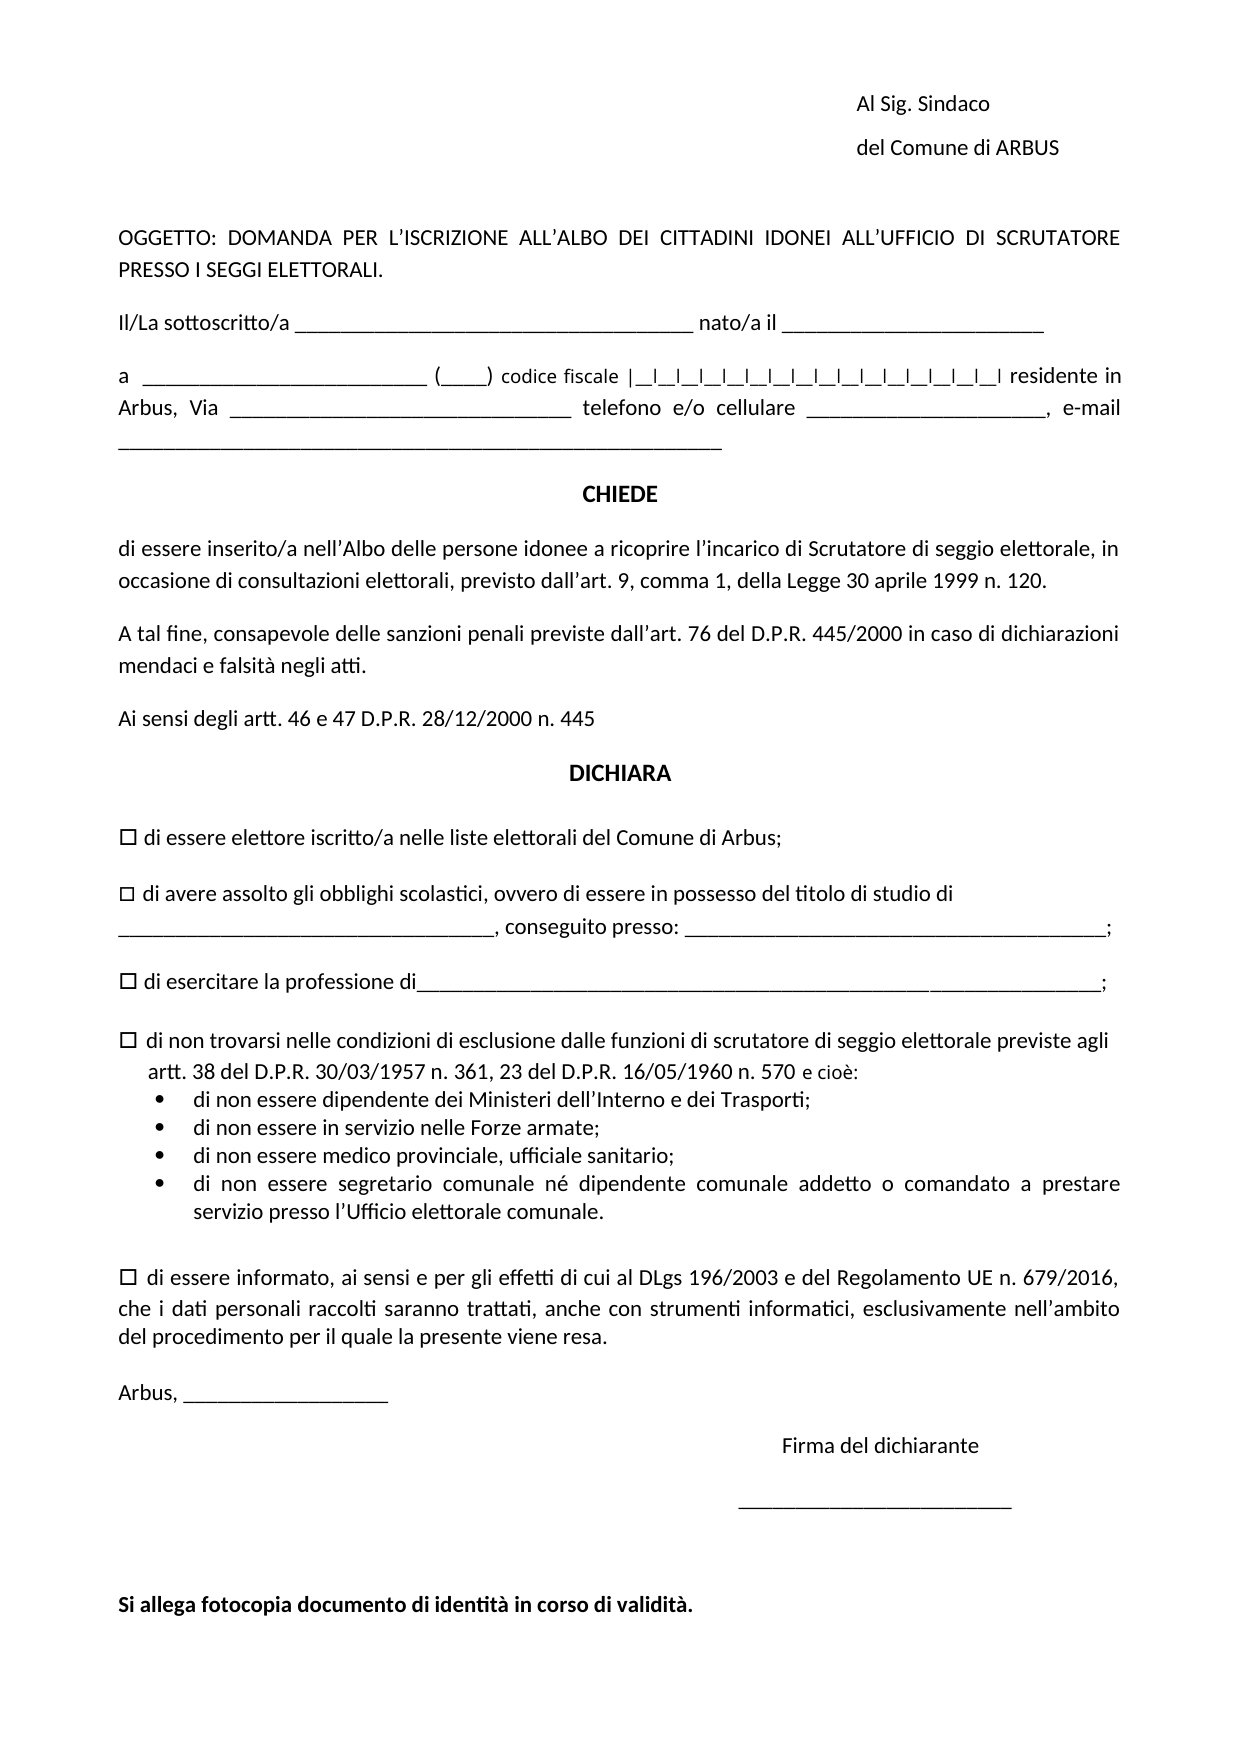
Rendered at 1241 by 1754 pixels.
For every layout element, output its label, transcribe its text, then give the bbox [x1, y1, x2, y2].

text A tal fine, consapevole delle sanzioni penali previste dall’art. 76 del D.P.R. 445/2000 in caso di dichiarazioni mendaci e falsità negli atti. [118, 619, 1122, 679]
text Arbus, __________________ [118, 1378, 1122, 1406]
list di non essere medico provinciale, ufficiale sanitario; [156, 1141, 1122, 1169]
text di essere inserito/a nell’Albo delle persone idonee a ricoprire l’incarico di Scrutatore di seggio elettorale, in occasione di consultazioni elettorali, previsto dall’art. 9, comma 1, della Legge 30 aprile 1999 n. 120. [118, 534, 1122, 594]
text OGGETTO: DOMANDA PER L’ISCRIZIONE ALL’ALBO DEI CITTADINI IDONEI ALL’UFFICIO DI SCRUTATORE PRESSO I SEGGI ELETTORALI. [118, 223, 1122, 283]
text Il/La sottoscritto/a ___________________________________ nato/a il _______________________ [118, 308, 1122, 336]
text □ di avere assolto gli obblighi scolastici, ovvero di essere in possesso del titolo di studio di _________________________________, conseguito presso: _____________________________________; [118, 873, 1122, 941]
text ________________________ [664, 1484, 1122, 1512]
text a _________________________ (____) codice fiscale |__ǀ__ǀ__ǀ__ǀ__ǀ__ǀ__ǀ__ǀ__ǀ__ǀ__ǀ__ǀ__ǀ__ǀ__ǀ__ǀ residente in Arbus, Via ______________________________ telefono e/o cellulare _____________________, e-mail _____________________________________________________ [118, 361, 1122, 453]
text Al Sig. Sindaco [118, 89, 1122, 117]
text del Comune di ARBUS [118, 133, 1122, 161]
list di non essere dipendente dei Ministeri dell’Interno e dei Trasporti; [156, 1085, 1122, 1113]
text □ di essere informato, ai sensi e per gli effetti di cui al DLgs 196/2003 e del Regolamento UE n. 679/2016, che i dati personali raccolti saranno trattati, anche con strumenti informatici, esclusivamente nell’ambito del procedimento per il quale la presente viene resa. [118, 1253, 1122, 1350]
text □ di esercitare la professione di_____________________________________________­­­­_______________; [118, 957, 1122, 998]
text CHIEDE [118, 478, 1122, 509]
text □ di essere elettore iscritto/a nelle liste elettorali del Comune di Arbus; [118, 813, 1122, 854]
list di non essere segretario comunale né dipendente comunale addetto o comandato a prestare servizio presso l’Ufficio elettorale comunale. [156, 1169, 1122, 1225]
list di non essere in servizio nelle Forze armate; [156, 1113, 1122, 1141]
text □ di non trovarsi nelle condizioni di esclusione dalle funzioni di scrutatore di seggio elettorale previste agli artt. 38 del D.P.R. 30/03/1957 n. 361, 23 del D.P.R. 16/05/1960 n. 570 e cioè: [118, 1016, 1122, 1085]
text Si allega fotocopia documento di identità in corso di validità. [118, 1590, 1122, 1618]
text Ai sensi degli artt. 46 e 47 D.P.R. 28/12/2000 n. 445 [118, 704, 1122, 733]
text Firma del dichiarante [708, 1431, 1122, 1459]
text DICHIARA [118, 758, 1122, 788]
